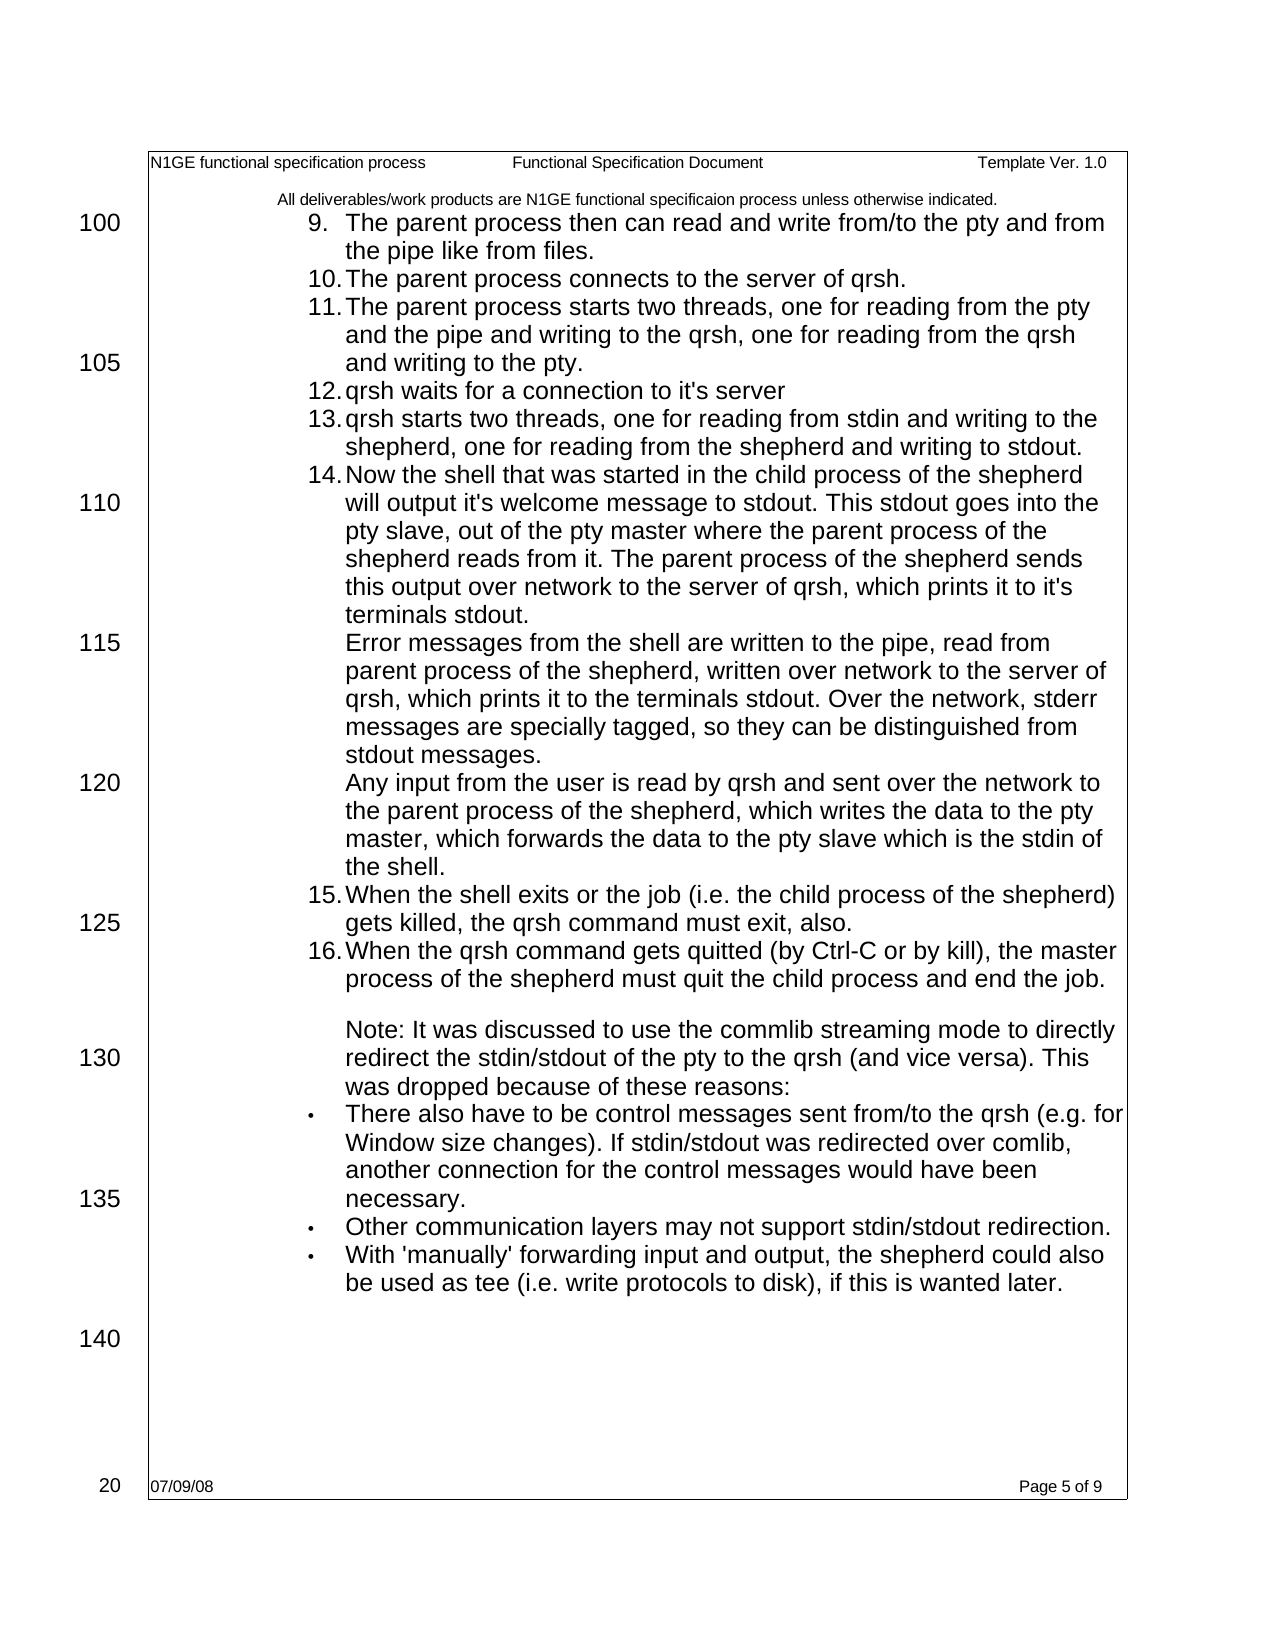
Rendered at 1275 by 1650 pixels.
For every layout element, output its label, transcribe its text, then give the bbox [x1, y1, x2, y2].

list The parent process then can read and write from/to the pty and from the pipe like from files. [308, 209, 1125, 265]
list With 'manually' forwarding input and output, the shepherd could also be used as tee (i.e. write protocols to disk), if this is wanted later. [308, 1241, 1125, 1297]
list The parent process connects to the server of qrsh. [308, 265, 1125, 293]
list Now the shell that was started in the child process of the shepherd will output it's welcome message to stdout. This stdout goes into the pty slave, out of the pty master where the parent process of the shepherd reads from it. The parent process of the shepherd sends this output over network to the server of qrsh, which prints it to it's terminals stdout. Error messages from the shell are written to the pipe, read from parent process of the shepherd, written over network to the server of qrsh, which prints it to the terminals stdout. Over the network, stderr messages are specially tagged, so they can be distinguished from stdout messages. Any input from the user is read by qrsh and sent over the network to the parent process of the shepherd, which writes the data to the pty master, which forwards the data to the pty slave which is the stdin of the shell. [308, 461, 1125, 881]
list qrsh waits for a connection to it's server [308, 377, 1125, 405]
list There also have to be control messages sent from/to the qrsh (e.g. for Window size changes). If stdin/stdout was redirected over comlib, another connection for the control messages would have been necessary. [308, 1100, 1125, 1212]
list When the qrsh command gets quitted (by Ctrl-C or by kill), the master process of the shepherd must quit the child process and end the job. [308, 937, 1125, 993]
list qrsh starts two threads, one for reading from stdin and writing to the shepherd, one for reading from the shepherd and writing to stdout. [308, 405, 1125, 461]
list Note: It was discussed to use the commlib streaming mode to directly redirect the stdin/stdout of the pty to the qrsh (and vice versa). This was dropped because of these reasons: [308, 1016, 1125, 1100]
list When the shell exits or the job (i.e. the child process of the shepherd) gets killed, the qrsh command must exit, also. [308, 881, 1125, 937]
list Other communication layers may not support stdin/stdout redirection. [308, 1212, 1125, 1241]
list The parent process starts two threads, one for reading from the pty and the pipe and writing to the qrsh, one for reading from the qrsh and writing to the pty. [308, 293, 1125, 377]
